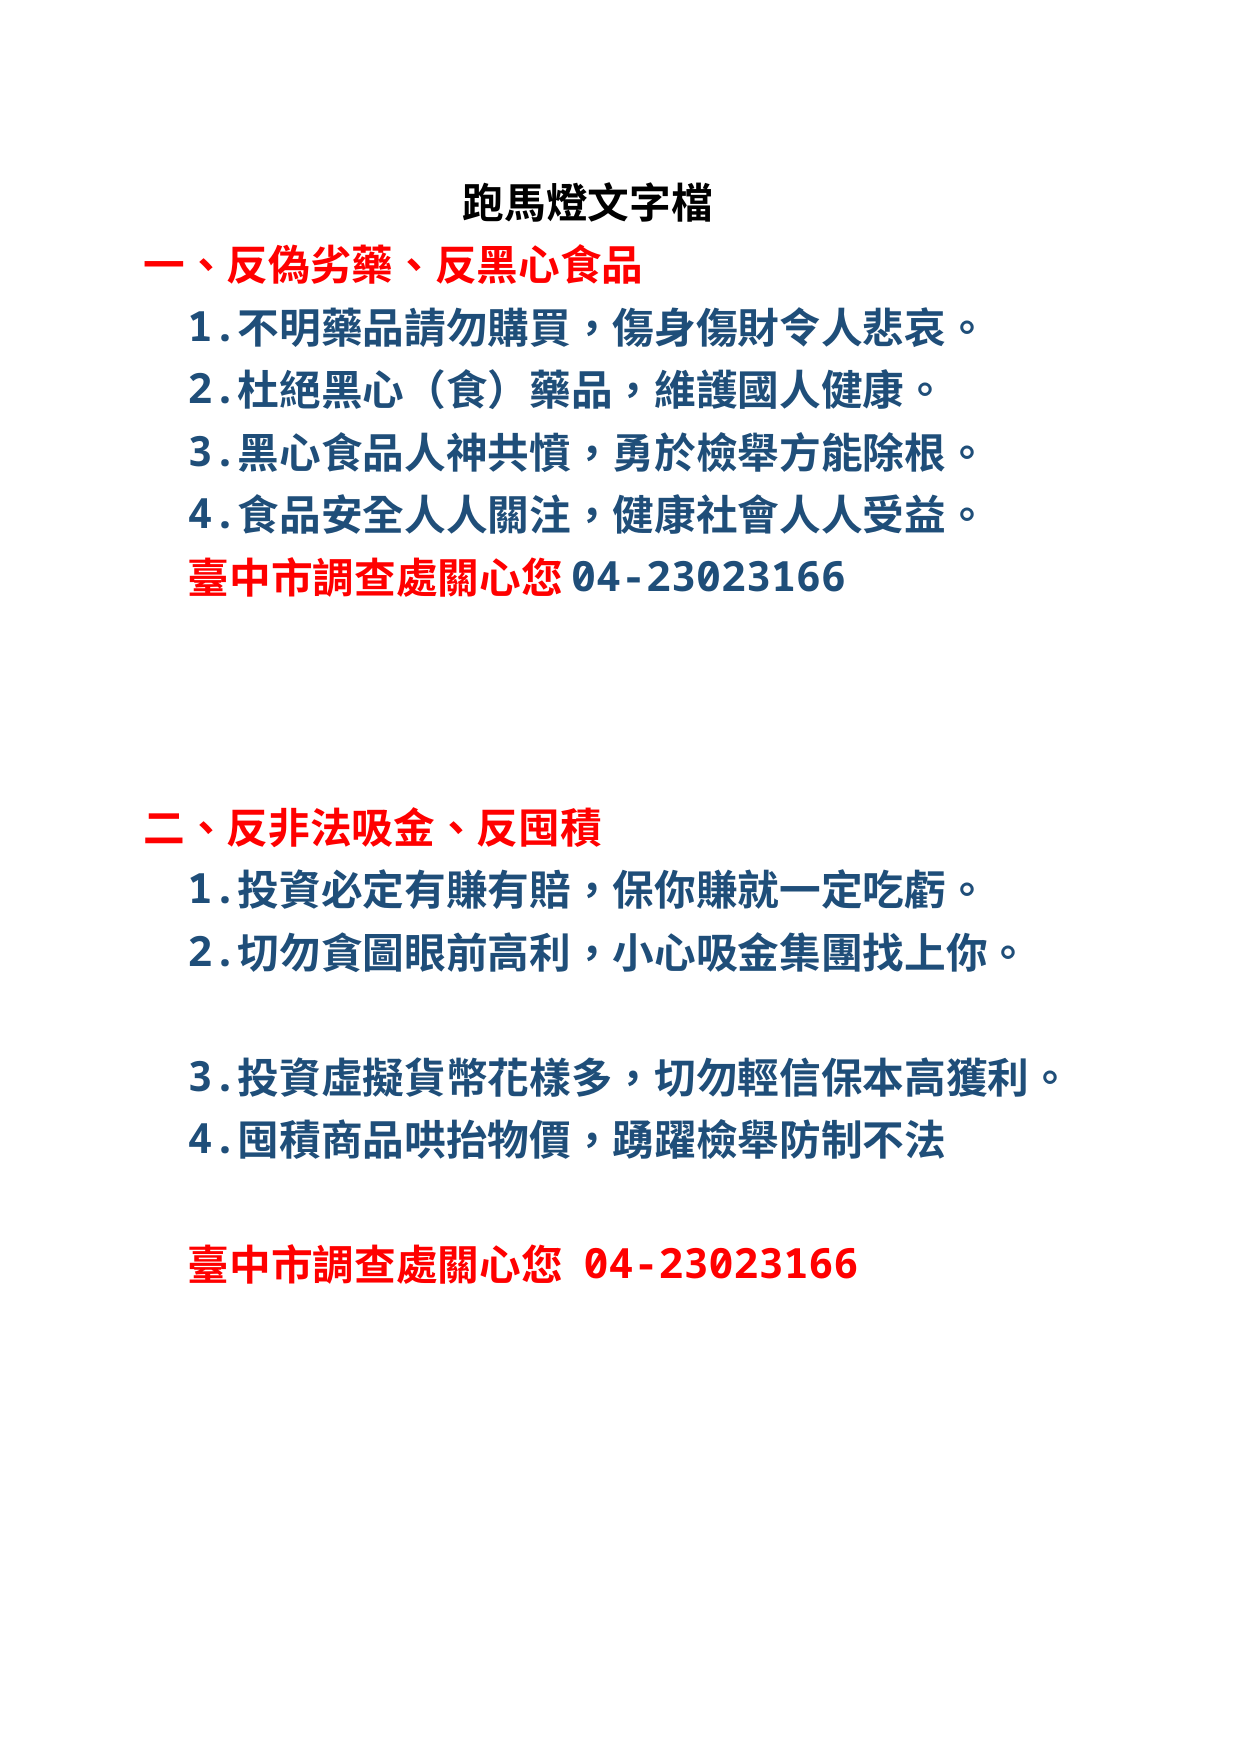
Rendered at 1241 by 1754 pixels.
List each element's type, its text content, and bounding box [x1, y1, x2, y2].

text 臺中市調查處關心您 04-23023166 [187, 1221, 1053, 1283]
text 3.投資虛擬貨幣花樣多，切勿輕信保本高獲利。 4.囤積商品哄抬物價，踴躍檢舉防制不法 [187, 1033, 1053, 1158]
text 一、反偽劣藥、反黑心食品 1.不明藥品請勿購買，傷身傷財令人悲哀。 2.杜絕黑心（食）藥品，維護國人健康。 3.黑心食品人神共憤，勇於檢舉方能除根。 [143, 221, 1053, 471]
text 跑馬燈文字檔 [187, 158, 1053, 221]
text 二、反非法吸金、反囤積 1.投資必定有賺有賠，保你賺就一定吃虧。 2.切勿貪圖眼前高利，小心吸金集團找上你。 [143, 783, 1053, 971]
text 臺中市調查處關心您04-23023166 [187, 533, 1053, 596]
text 4.食品安全人人關注，健康社會人人受益。 [187, 471, 1053, 533]
